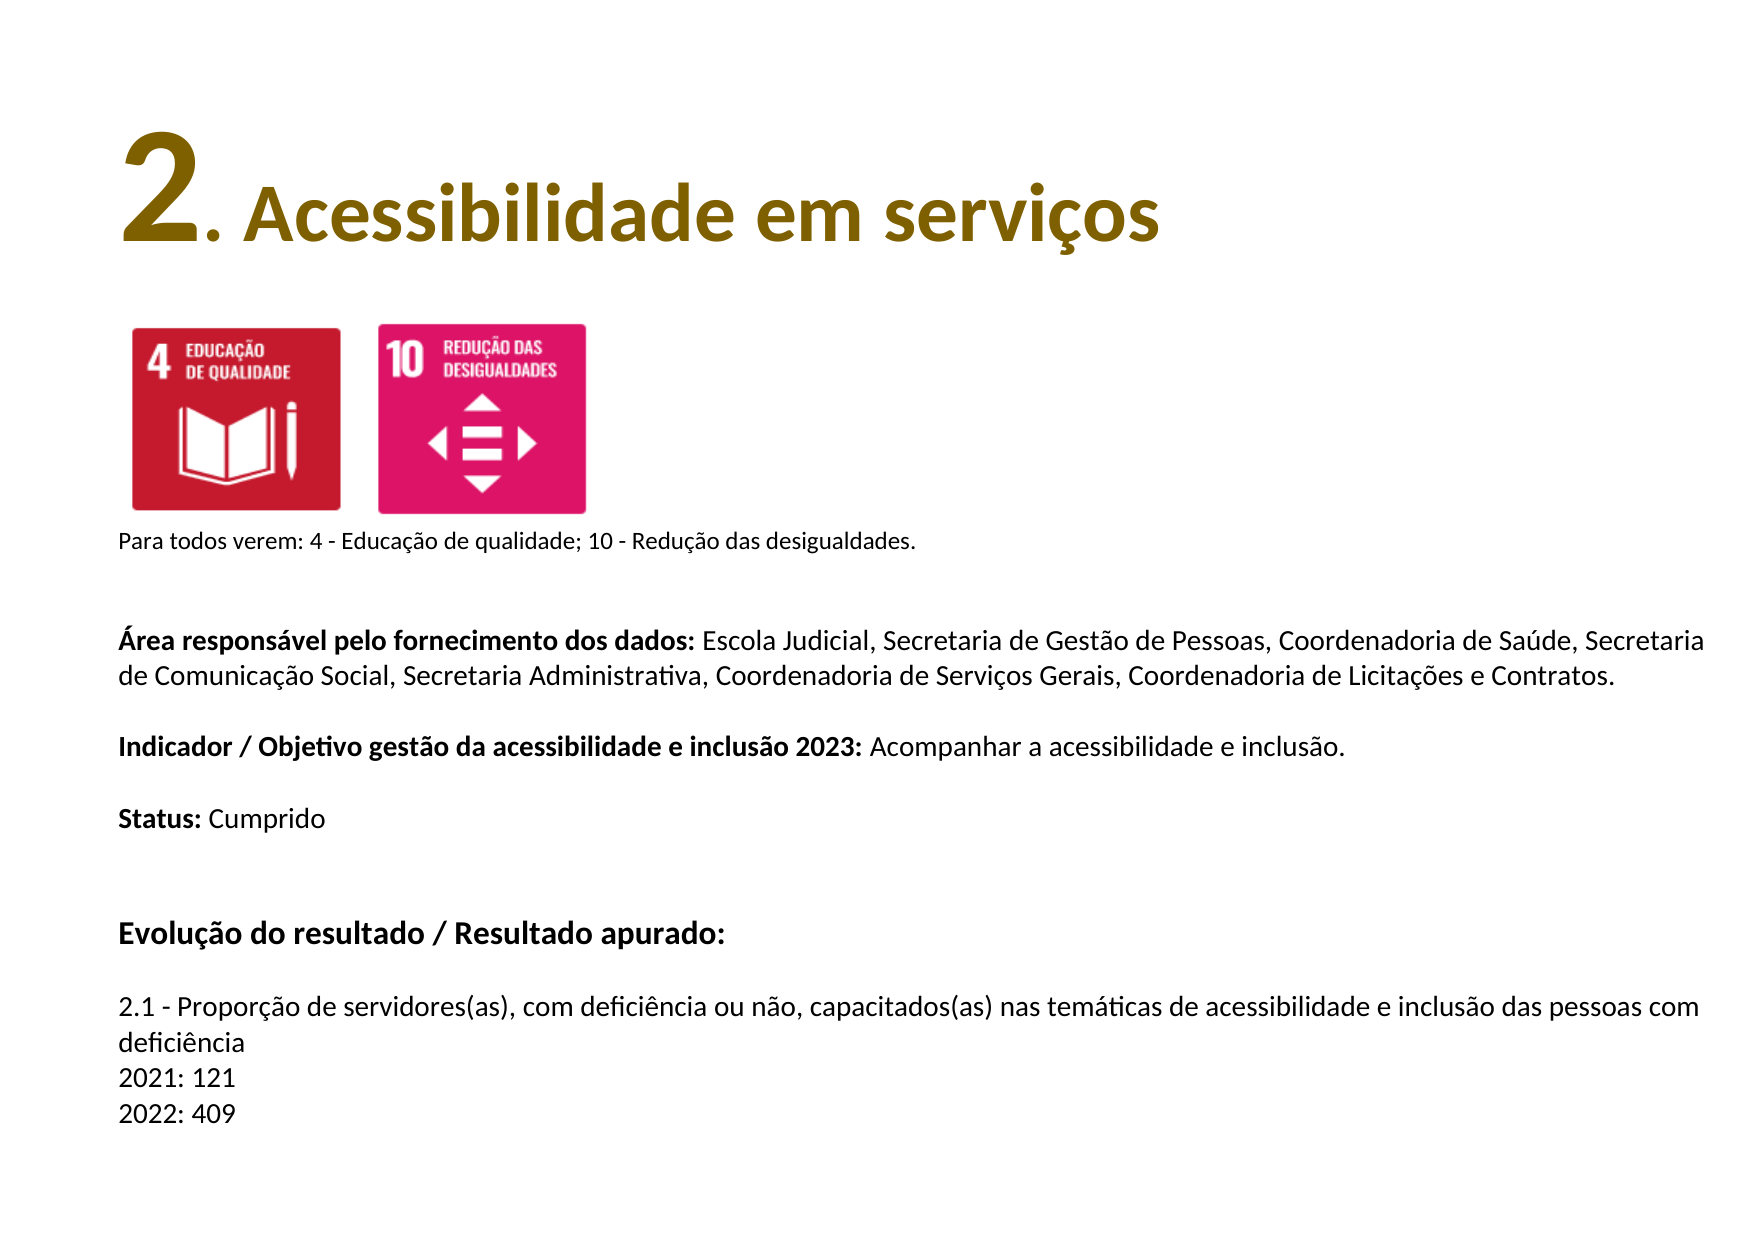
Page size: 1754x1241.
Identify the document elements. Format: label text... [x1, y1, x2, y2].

text 2.1 - Proporção de servidores(as), com deficiência ou não, capacitados(as) nas temáticas de acessibilidade e inclusão das pessoas com deficiência [118, 988, 1712, 1059]
text 2. Acessibilidade em serviços [118, 79, 1636, 283]
text Área responsável pelo fornecimento dos dados: Escola Judicial, Secretaria de Gestão de Pessoas, Coordenadoria de Saúde, Secretaria de Comunicação Social, Secretaria Administrativa, Coordenadoria de Serviços Gerais, Coordenadoria de Licitações e Contratos. [118, 622, 1712, 693]
text Evolução do resultado / Resultado apurado: [118, 912, 1712, 952]
text 2022: 409 [118, 1095, 1712, 1131]
text Status: Cumprido [118, 800, 1712, 835]
text 2021: 121 [118, 1059, 1712, 1095]
text Para todos verem: 4 - Educação de qualidade; 10 - Redução das desigualdades. [118, 525, 1712, 555]
text Indicador / Objetivo gestão da acessibilidade e inclusão 2023: Acompanhar a acessibilidade e inclusão. [118, 728, 1712, 764]
